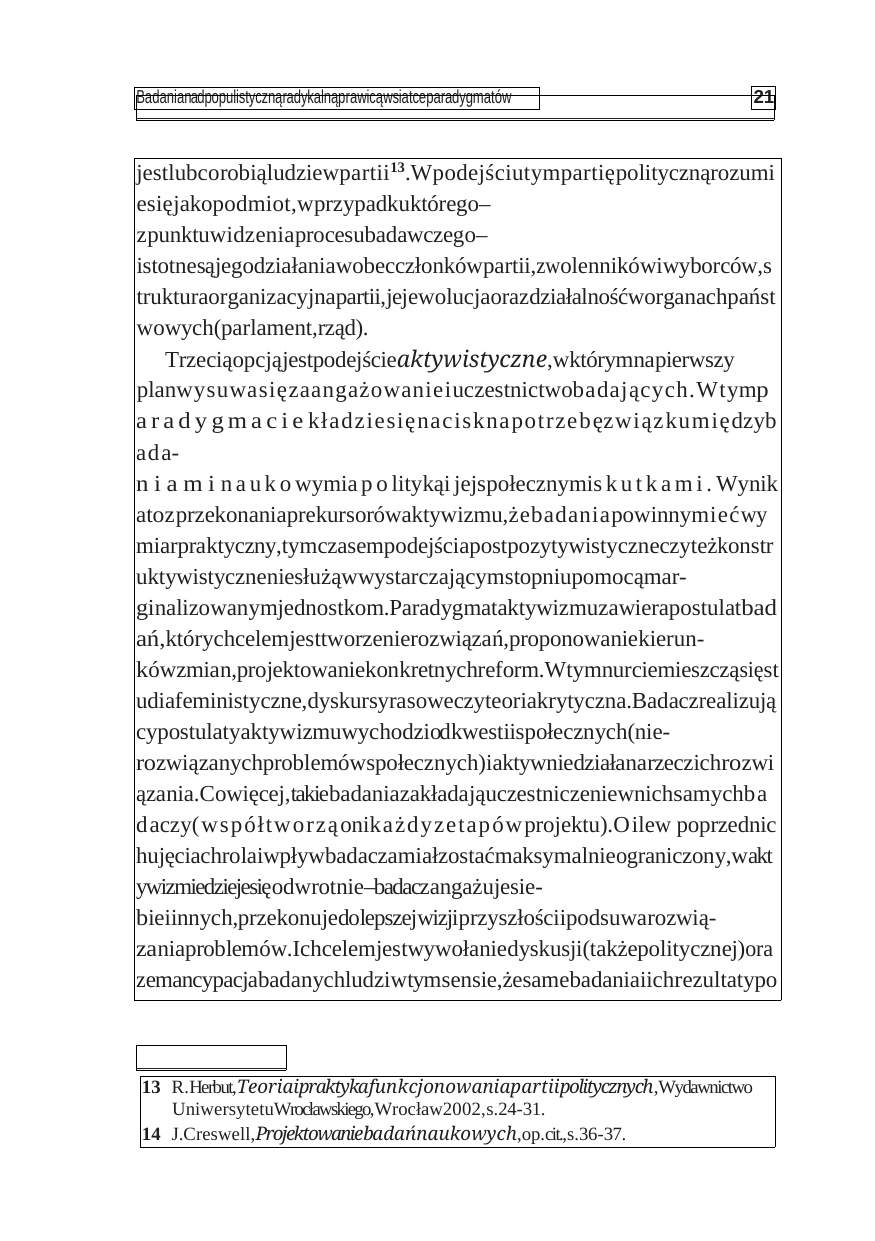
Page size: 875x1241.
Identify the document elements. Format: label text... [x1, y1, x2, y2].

list J.Creswell,Projektowaniebadańnaukowych,op.cit.,s.36-37. [142, 1120, 774, 1145]
text 21 [753, 87, 775, 95]
text planwysuwasięzaangażowanieiuczestnictwobadających.Wtymparadygmaciekładziesięnacisknapotrzebęzwiązkumiędzybada-niaminaukowymiapolitykąijejspołecznymiskutkami.Wynikatozprzekonaniaprekursorówaktywizmu,żebadaniapowinnymiećwymiarpraktyczny,tymczasempodejściapostpozytywistyczneczyteżkonstruktywistyczneniesłużąwwystarczającymstopniupomocąmar-ginalizowanymjednostkom.Paradygmataktywizmuzawierapostulatbadań,którychcelemjesttworzenierozwiązań,proponowaniekierun-kówzmian,projektowaniekonkretnychreform.Wtymnurciemieszcząsięstudiafeministyczne,dyskursyrasoweczyteoriakrytyczna.Badaczrealizującypostulatyaktywizmuwychodziodkwestiispołecznych(nie-rozwiązanychproblemówspołecznych)iaktywniedziałanarzeczichrozwiązania.Cowięcej,takiebadaniazakładająuczestniczeniewnichsamychbadaczy(współtworząonikażdyzetapówprojektu).Oilewpoprzednichujęciachrolaiwpływbadaczamiałzostaćmaksymalnieograniczony,waktywizmiedziejesięodwrotnie–badaczangażujesie-bieiinnych,przekonujedolepszejwizjiprzyszłościipodsuwarozwią-zaniaproblemów.Ichcelemjestwywołaniedyskusji(takżepolitycznej)orazemancypacjabadanychludziwtymsensie,żesamebadaniaiichrezultatypomagająwzmianieichspołecznegostatusu,„wyrwaniusię”zszerokorozumianegomarginesuspołecznego14. [136, 377, 779, 999]
text jestlubcorobiąludziewpartii13.Wpodejściutympartiępolitycznąrozumiesięjakopodmiot,wprzypadkuktórego–zpunktuwidzeniaprocesubadawczego–istotnesąjegodziałaniawobecczłonkówpartii,zwolennikówiwyborców,strukturaorganizacyjnapartii,jejewolucjaorazdziałalnośćworganachpaństwowych(parlament,rząd). [136, 159, 777, 341]
text Badanianadpopulistycznąradykalnąprawicąwsiatceparadygmatów [136, 88, 539, 95]
text 21 [753, 96, 774, 107]
text Trzeciąopcjąjestpodejścieaktywistyczne,wktórymnapierwszy [137, 345, 781, 374]
list R.Herbut,Teoriaipraktykafunkcjonowaniapartiipolitycznych,Wydawnictwo [142, 1077, 774, 1097]
text UniwersytetuWrocławskiego,Wrocław2002,s.24-31. [172, 1099, 774, 1120]
